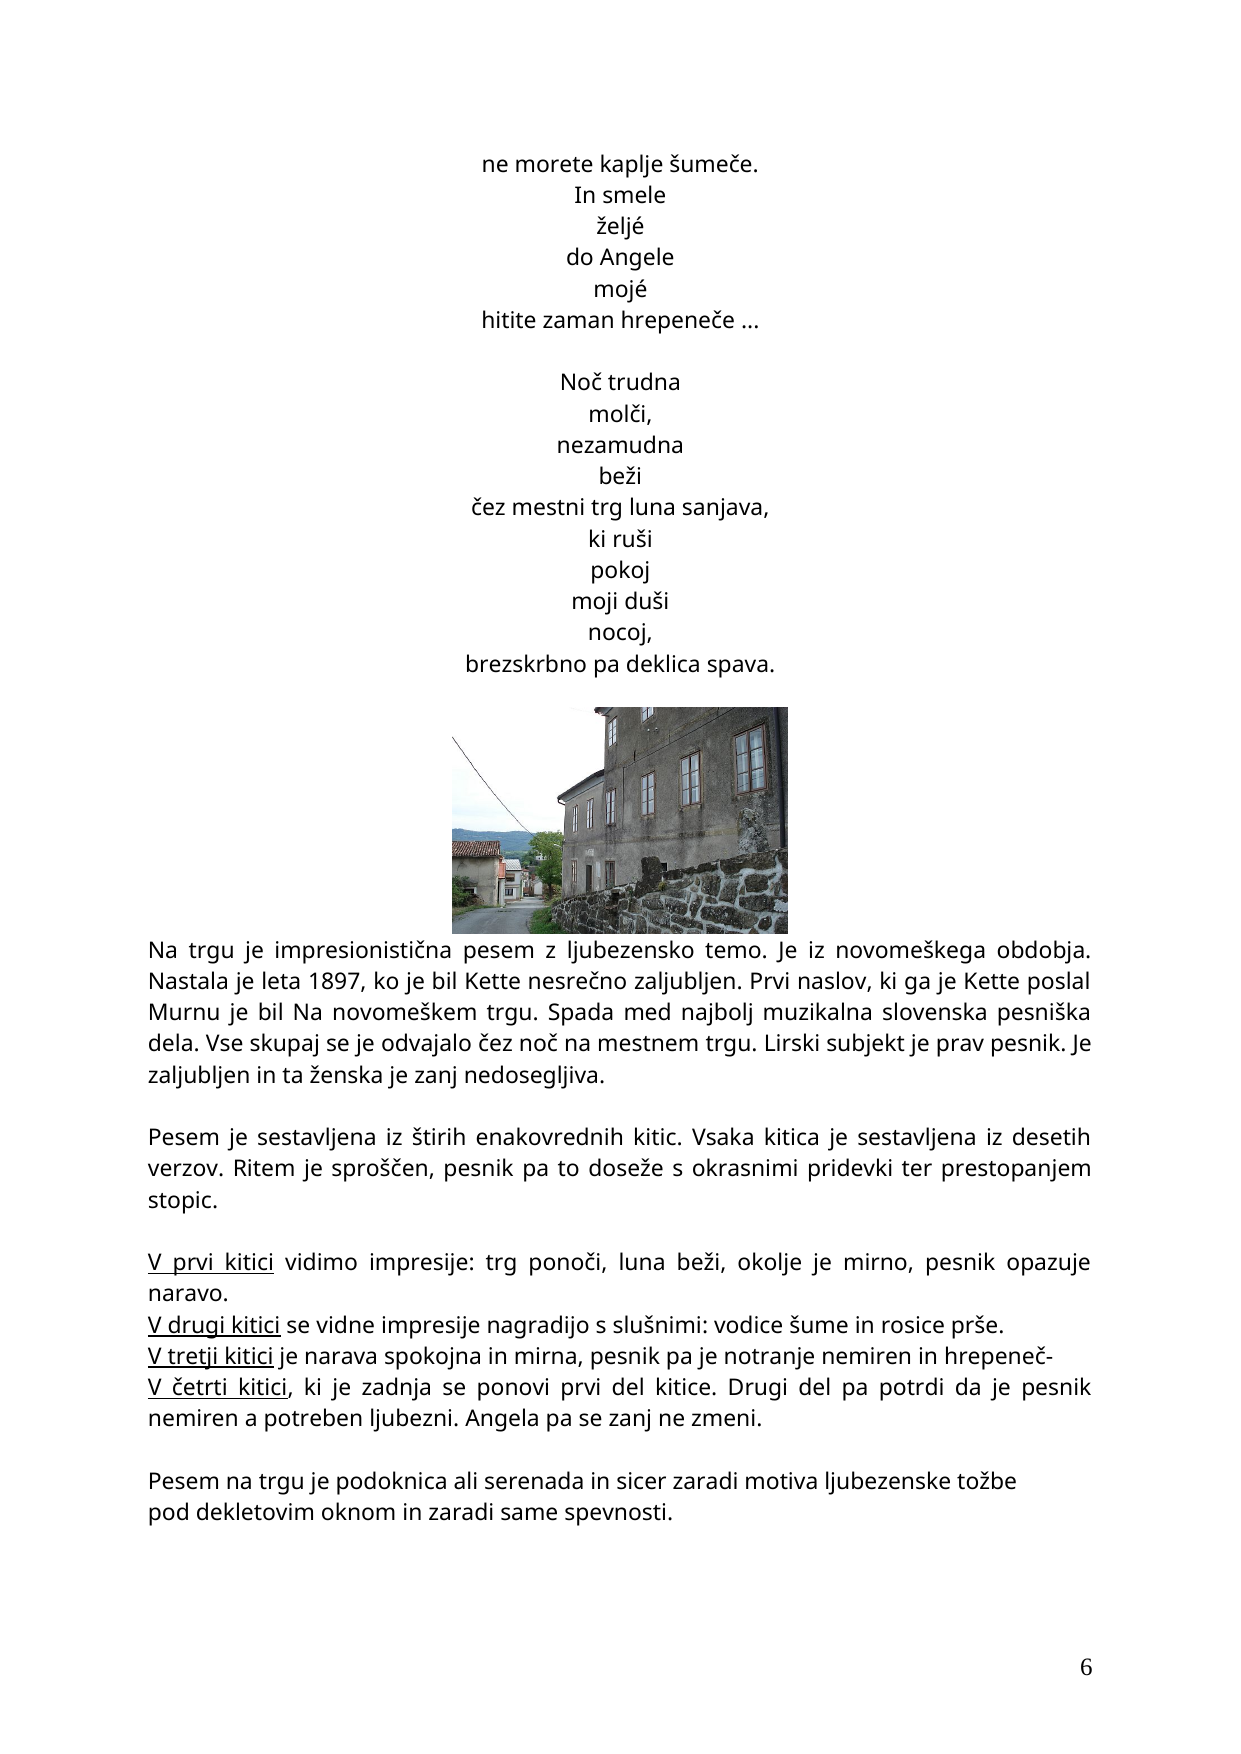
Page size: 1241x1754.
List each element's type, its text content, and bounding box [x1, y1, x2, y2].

text pod dekletovim oknom in zaradi same spevnosti. [148, 1496, 1093, 1527]
picture [452, 707, 788, 934]
text V drugi kitici se vidne impresije nagradijo s slušnimi: vodice šume in rosice prše. [148, 1309, 1093, 1340]
text Na trgu je impresionistična pesem z ljubezensko temo. Je iz novomeškega obdobja. Nastala je leta 1897, ko je bil Kette nesrečno zaljubljen. Prvi naslov, ki ga je Kette poslal Murnu je bil Na novomeškem trgu. Spada med najbolj muzikalna slovenska pesniška dela. Vse skupaj se je odvajalo čez noč na mestnem trgu. Lirski subjekt je prav pesnik. Je zaljubljen in ta ženska je zanj nedosegljiva. [148, 934, 1093, 1090]
text Pesem na trgu je podoknica ali serenada in sicer zaradi motiva ljubezenske tožbe [148, 1465, 1093, 1496]
text V tretji kitici je narava spokojna in mirna, pesnik pa je notranje nemiren in hrepeneč- [148, 1340, 1093, 1371]
text Pesem je sestavljena iz štirih enakovrednih kitic. Vsaka kitica je sestavljena iz desetih verzov. Ritem je sproščen, pesnik pa to doseže s okrasnimi pridevki ter prestopanjem stopic. [148, 1121, 1093, 1215]
text ne morete kaplje šumeče. In smele željé do Angele mojé hitite zaman hrepeneče ... Noč trudna molči, nezamudna beži čez mestni trg luna sanjava, ki ruši pokoj moji duši nocoj, brezskrbno pa deklica spava. [148, 148, 1093, 934]
text V četrti kitici, ki je zadnja se ponovi prvi del kitice. Drugi del pa potrdi da je pesnik nemiren a potreben ljubezni. Angela pa se zanj ne zmeni. [148, 1371, 1093, 1434]
text V prvi kitici vidimo impresije: trg ponoči, luna beži, okolje je mirno, pesnik opazuje naravo. [148, 1246, 1093, 1309]
